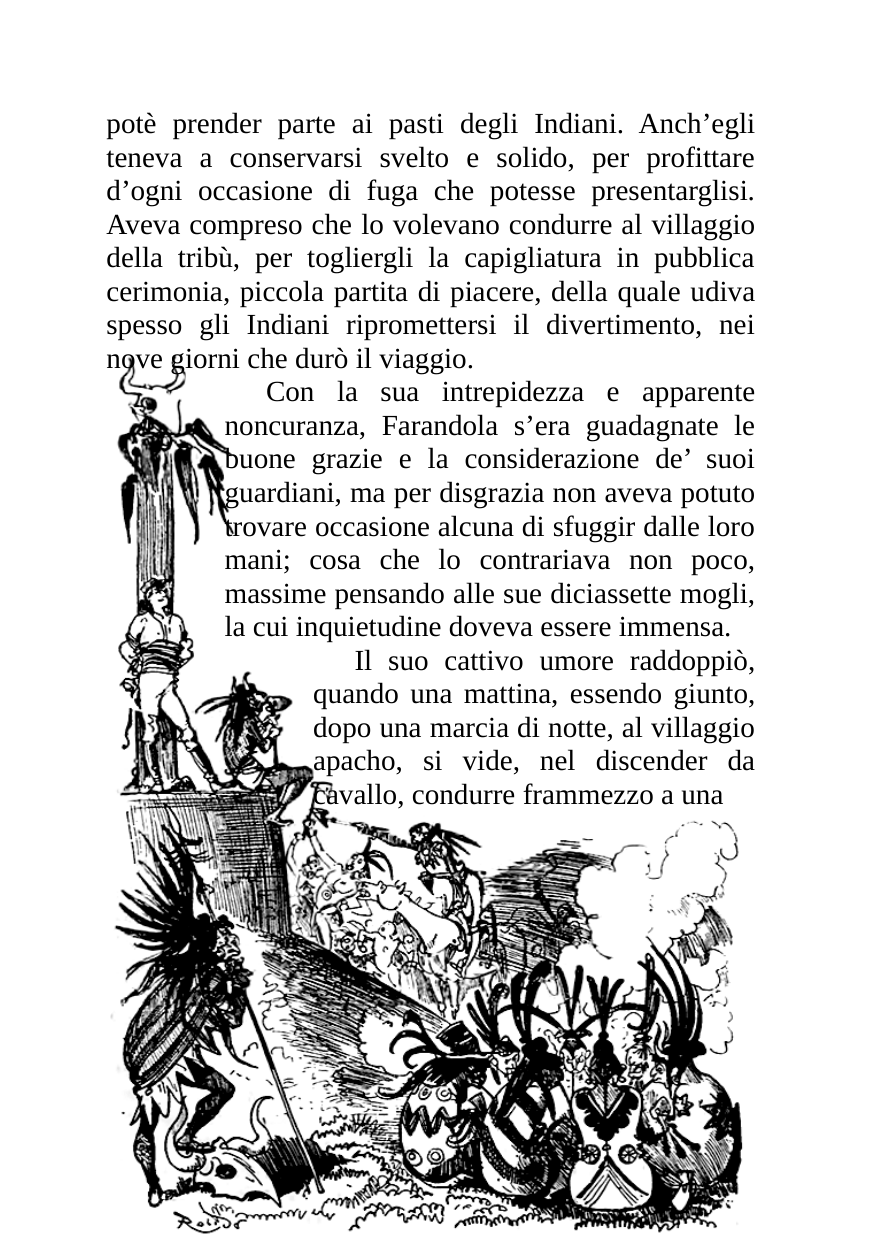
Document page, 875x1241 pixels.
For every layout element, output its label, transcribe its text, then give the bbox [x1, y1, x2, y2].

text potè prender parte ai pasti degli Indiani. Anch’egli teneva a conservarsi svelto e solido, per profittare d’ogni occasione di fuga che potesse presentarglisi. Aveva compreso che lo volevano condurre al villaggio della tribù, per togliergli la capigliatura in pubblica cerimonia, piccola partita di piacere, della quale udiva spesso gli Indiani ripromettersi il divertimento, nei nove giorni che durò il viaggio. [106, 106, 756, 374]
picture [744, 724, 748, 736]
picture [744, 523, 748, 535]
picture [109, 347, 748, 1241]
picture [744, 489, 748, 501]
